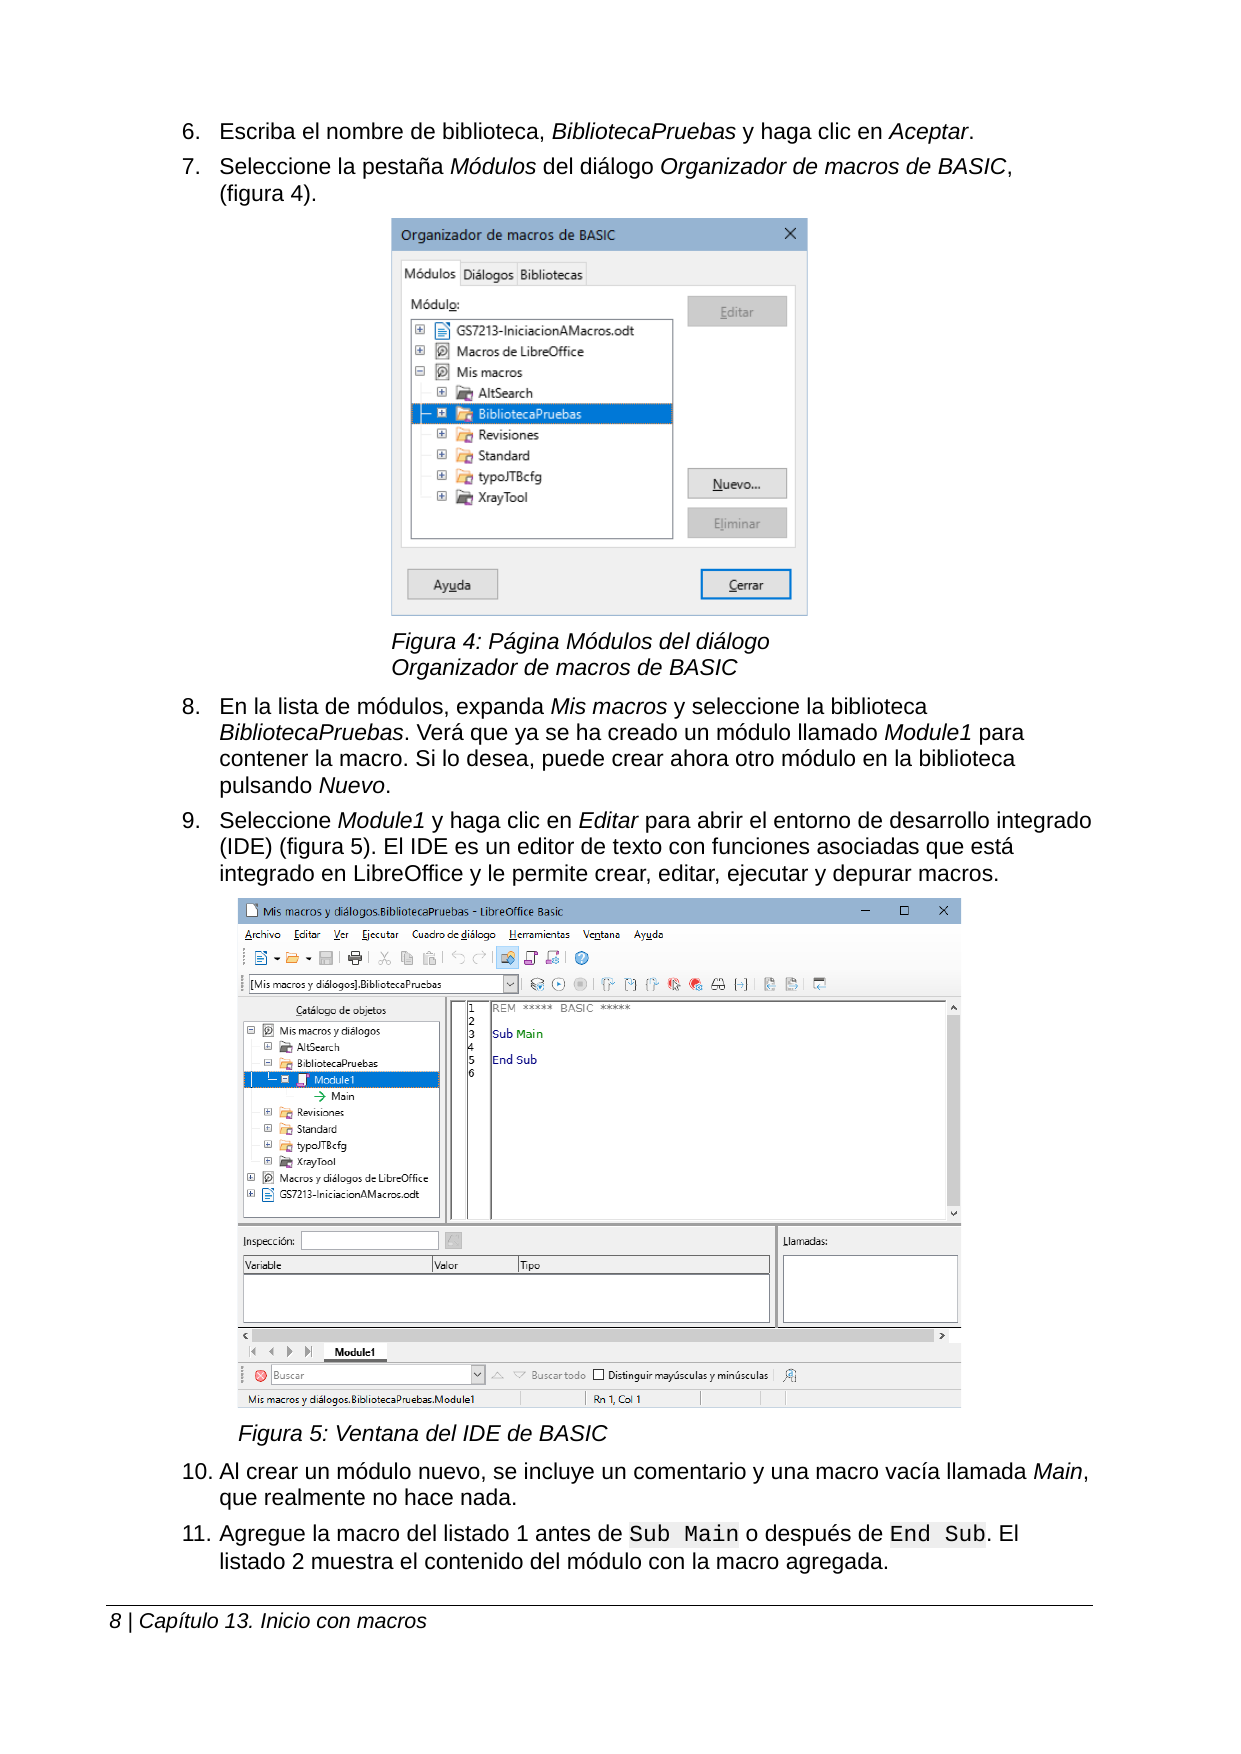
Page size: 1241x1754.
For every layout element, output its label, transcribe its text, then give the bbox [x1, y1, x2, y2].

list Figura 4: Página Módulos del diálogo Organizador de macros de BASIC [391, 628, 808, 681]
list En la lista de módulos, expanda Mis macros y seleccione la biblioteca BibliotecaPruebas. Verá que ya se ha creado un módulo llamado Module1 para contener la macro. Si lo desea, puede crear ahora otro módulo en la biblioteca pulsando Nuevo. [182, 693, 1093, 798]
list Seleccione la pestaña Módulos del diálogo Organizador de macros de BASIC, (figura 4). [182, 153, 1093, 206]
list Seleccione Module1 y haga clic en Editar para abrir el entorno de desarrollo integrado (IDE) (figura 5). El IDE es un editor de texto con funciones asociadas que está integrado en LibreOffice y le permite crear, editar, ejecutar y depurar macros. [182, 807, 1093, 886]
list Escriba el nombre de biblioteca, BibliotecaPruebas y haga clic en Aceptar. [182, 118, 1093, 144]
picture [237, 898, 962, 1408]
list Al crear un módulo nuevo, se incluye un comentario y una macro vacía llamada Main, que realmente no hace nada. [182, 1458, 1093, 1511]
list Figura 5: Ventana del IDE de BASIC [238, 1420, 961, 1446]
list Agregue la macro del listado 1 antes de Sub Main o después de End Sub. El listado 2 muestra el contenido del módulo con la macro agregada. [182, 1519, 1093, 1574]
picture [391, 218, 808, 616]
